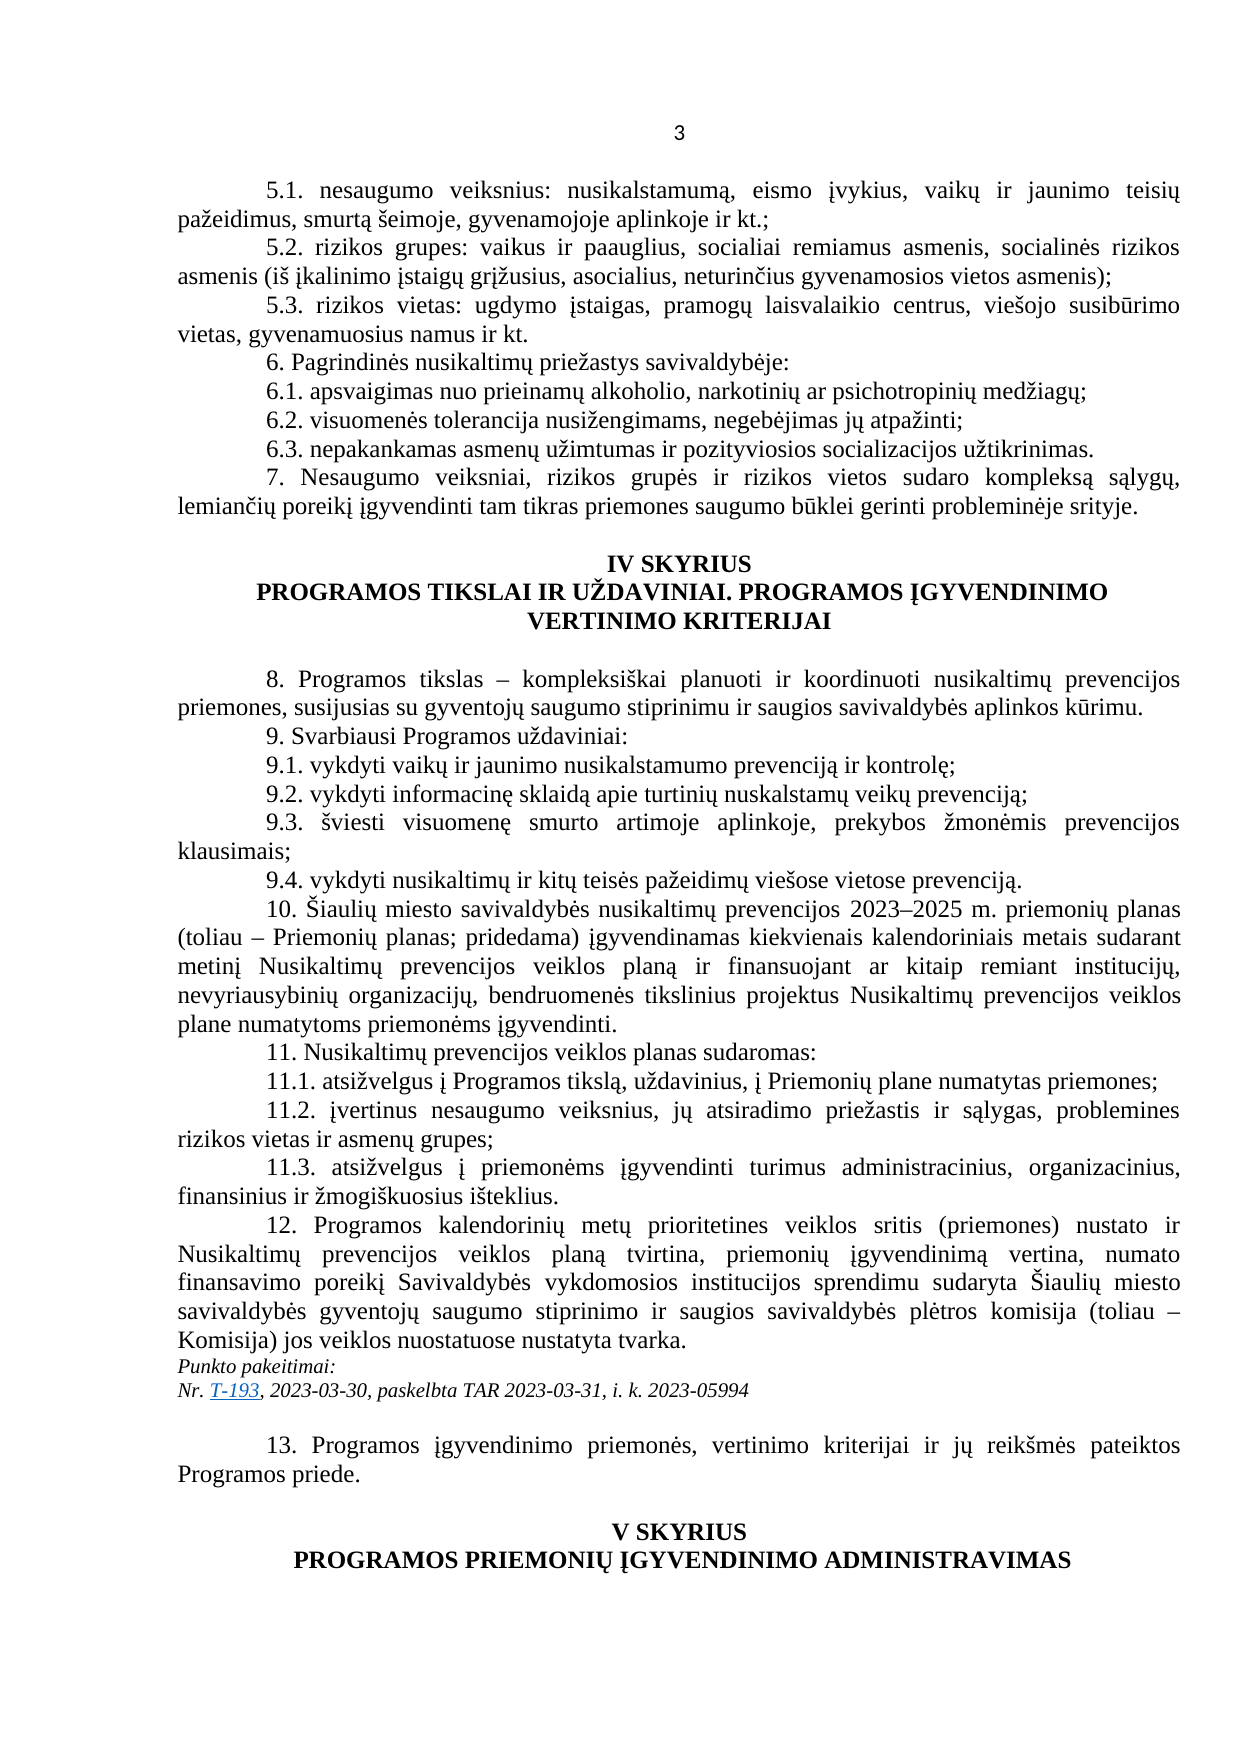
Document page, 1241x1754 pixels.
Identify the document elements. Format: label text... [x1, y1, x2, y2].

text 9.4. vykdyti nusikaltimų ir kitų teisės pažeidimų viešose vietose prevenciją. [177, 865, 1181, 894]
text 11. Nusikaltimų prevencijos veiklos planas sudaromas: [177, 1037, 1181, 1066]
text 5.2. rizikos grupes: vaikus ir paauglius, socialiai remiamus asmenis, socialinės rizikos asmenis (iš įkalinimo įstaigų grįžusius, asocialius, neturinčius gyvenamosios vietos asmenis); [177, 232, 1181, 290]
text 10. Šiaulių miesto savivaldybės nusikaltimų prevencijos 2023–2025 m. priemonių planas (toliau – Priemonių planas; pridedama) įgyvendinamas kiekvienais kalendoriniais metais sudarant metinį Nusikaltimų prevencijos veiklos planą ir finansuojant ar kitaip remiant institucijų, nevyriausybinių organizacijų, bendruomenės tikslinius projektus Nusikaltimų prevencijos veiklos plane numatytoms priemonėms įgyvendinti. [177, 894, 1181, 1037]
text 9. Svarbiausi Programos uždaviniai: [177, 721, 1181, 750]
text 11.3. atsižvelgus į priemonėms įgyvendinti turimus administracinius, organizacinius, finansinius ir žmogiškuosius išteklius. [177, 1152, 1181, 1210]
text Nr. T-193, 2023-03-30, paskelbta TAR 2023-03-31, i. k. 2023-05994 [177, 1378, 1181, 1402]
text 5.1. nesaugumo veiksnius: nusikalstamumą, eismo įvykius, vaikų ir jaunimo teisių pažeidimus, smurtą šeimoje, gyvenamojoje aplinkoje ir kt.; [177, 175, 1181, 232]
text 6.1. apsvaigimas nuo prieinamų alkoholio, narkotinių ar psichotropinių medžiagų; [177, 376, 1181, 405]
text 8. Programos tikslas – kompleksiškai planuoti ir koordinuoti nusikaltimų prevencijos priemones, susijusias su gyventojų saugumo stiprinimu ir saugios savivaldybės aplinkos kūrimu. [177, 664, 1181, 721]
text 7. Nesaugumo veiksniai, rizikos grupės ir rizikos vietos sudaro kompleksą sąlygų, lemiančių poreikį įgyvendinti tam tikras priemones saugumo būklei gerinti probleminėje srityje. [177, 462, 1181, 520]
text 11.2. įvertinus nesaugumo veiksnius, jų atsiradimo priežastis ir sąlygas, problemines rizikos vietas ir asmenų grupes; [177, 1095, 1181, 1152]
text PROGRAMOS PRIEMONIŲ ĮGYVENDINIMO ADMINISTRAVIMAS [177, 1546, 1181, 1574]
text 9.3. šviesti visuomenę smurto artimoje aplinkoje, prekybos žmonėmis prevencijos klausimais; [177, 807, 1181, 865]
text 11.1. atsižvelgus į Programos tikslą, uždavinius, į Priemonių plane numatytas priemones; [177, 1066, 1181, 1095]
text IV SKYRIUS [177, 549, 1181, 577]
text 9.2. vykdyti informacinę sklaidą apie turtinių nuskalstamų veikų prevenciją; [177, 779, 1181, 807]
text 13. Programos įgyvendinimo priemonės, vertinimo kriterijai ir jų reikšmės pateiktos Programos priede. [177, 1431, 1181, 1488]
text 9.1. vykdyti vaikų ir jaunimo nusikalstamumo prevenciją ir kontrolę; [177, 750, 1181, 779]
text 12. Programos kalendorinių metų prioritetines veiklos sritis (priemones) nustato ir Nusikaltimų prevencijos veiklos planą tvirtina, priemonių įgyvendinimą vertina, numato finansavimo poreikį Savivaldybės vykdomosios institucijos sprendimu sudaryta Šiaulių miesto savivaldybės gyventojų saugumo stiprinimo ir saugios savivaldybės plėtros komisija (toliau – Komisija) jos veiklos nuostatuose nustatyta tvarka. [177, 1210, 1181, 1354]
text V SKYRIUS [177, 1517, 1181, 1546]
text 6.2. visuomenės tolerancija nusižengimams, negebėjimas jų atpažinti; [177, 405, 1181, 434]
text PROGRAMOS TIKSLAI IR UŽDAVINIAI. PROGRAMOS ĮGYVENDINIMO VERTINIMO KRITERIJAI [177, 577, 1181, 635]
text Punkto pakeitimai: [177, 1354, 1181, 1378]
text 6.3. nepakankamas asmenų užimtumas ir pozityviosios socializacijos užtikrinimas. [177, 434, 1181, 462]
text 6. Pagrindinės nusikaltimų priežastys savivaldybėje: [177, 347, 1181, 376]
text 5.3. rizikos vietas: ugdymo įstaigas, pramogų laisvalaikio centrus, viešojo susibūrimo vietas, gyvenamuosius namus ir kt. [177, 290, 1181, 347]
